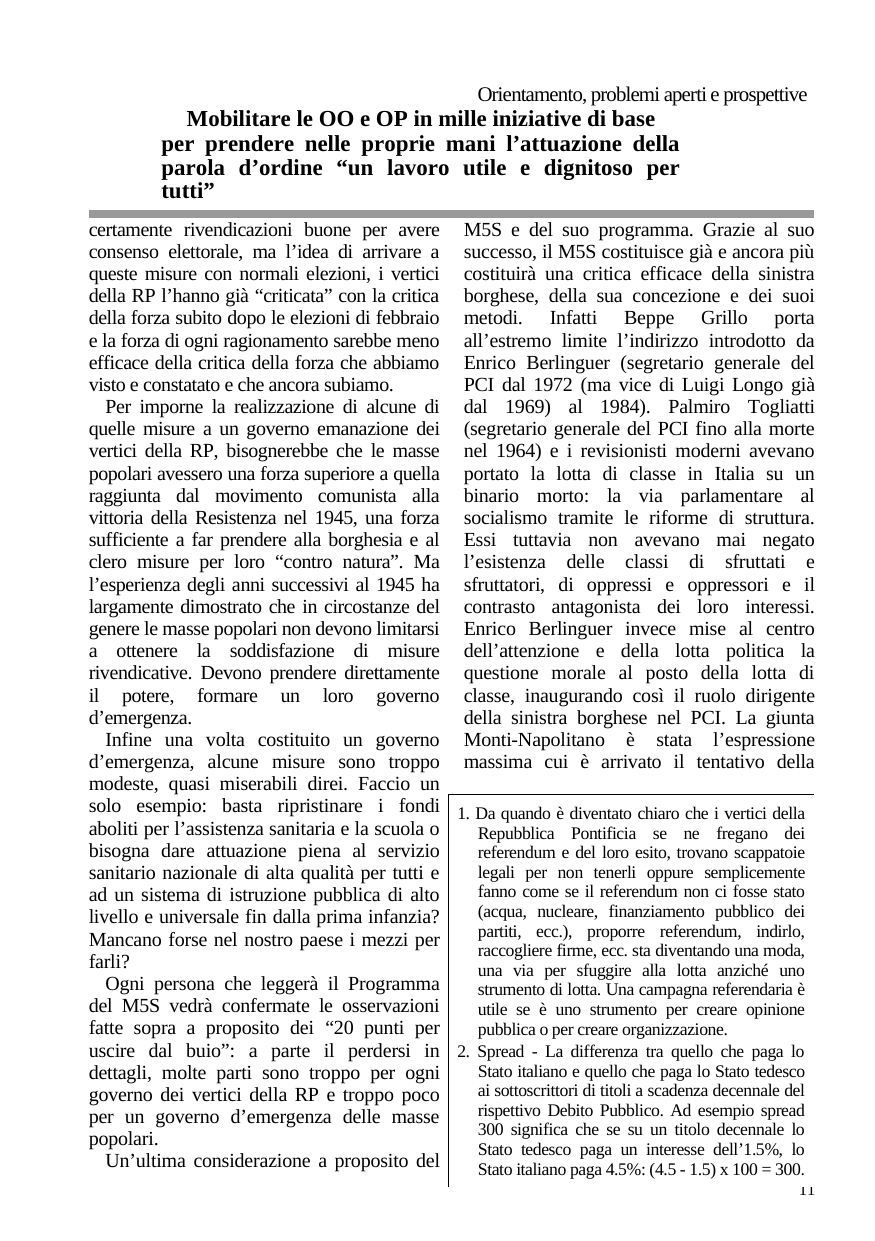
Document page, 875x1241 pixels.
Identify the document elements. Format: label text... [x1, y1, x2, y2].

text Mobilitare le OO e OP in mille iniziative di base [161, 106, 681, 131]
text certamente rivendicazioni buone per avere consenso elettorale, ma l’idea di arrivare a queste misure con normali elezioni, i vertici della RP l’hanno già “criticata” con la critica della forza subito dopo le elezioni di febbraio e la forza di ogni ragionamento sarebbe meno efficace della critica della forza che abbiamo visto e constatato e che ancora subiamo. [88, 218, 440, 396]
text Per imporne la realizzazione di alcune di quelle misure a un governo emanazione dei vertici della RP, bisognerebbe che le masse popolari avessero una forza superiore a quella raggiunta dal movimento comunista alla vittoria della Resistenza nel 1945, una forza sufficiente a far prendere alla borghesia e al clero misure per loro “contro natura”. Ma l’esperienza degli anni successivi al 1945 ha largamente dimostrato che in circostanze del genere le masse popolari non devono limitarsi a ottenere la soddisfazione di misure rivendicative. Devono prendere direttamente il potere, formare un loro governo d’emergenza. [88, 396, 440, 728]
text 1. Da quando è diventato chiaro che i vertici della Repubblica Pontificia se ne fregano dei referendum e del loro esito, trovano scappatoie legali per non tenerli oppure semplicemente fanno come se il referendum non ci fosse stato (acqua, nucleare, finanziamento pubblico dei partiti, ecc.), proporre referendum, indirlo, raccogliere firme, ecc. sta diventando una moda, una via per sfuggire alla lotta anziché uno strumento di lotta. Una campagna referendaria è utile se è uno strumento per creare opinione pubblica o per creare organizzazione. [457, 804, 805, 1039]
text per prendere nelle proprie mani l’attuazione della parola d’ordine “un lavoro utile e dignitoso per tutti” [161, 131, 681, 204]
text Ogni persona che leggerà il Programma del M5S vedrà confermate le osservazioni fatte sopra a proposito dei “20 punti per uscire dal buio”: a parte il perdersi in dettagli, molte parti sono troppo per ogni governo dei vertici della RP e troppo poco per un governo d’emergenza delle masse popolari. [88, 973, 440, 1150]
text 2. Spread - La differenza tra quello che paga lo Stato italiano e quello che paga lo Stato tedesco ai sottoscrittori di titoli a scadenza decennale del rispettivo Debito Pubblico. Ad esempio spread 300 significa che se su un titolo decennale lo Stato tedesco paga un interesse dell’1.5%, lo Stato italiano paga 4.5%: (4.5 - 1.5) x 100 = 300. [457, 1042, 805, 1179]
text Un’ultima considerazione a proposito del [88, 1150, 440, 1172]
text Orientamento, problemi aperti e prospettive [94, 83, 808, 106]
text Infine una volta costituito un governo d’emergenza, alcune misure sono troppo modeste, quasi miserabili direi. Faccio un solo esempio: basta ripristinare i fondi aboliti per l’assistenza sanitaria e la scuola o bisogna dare attuazione piena al servizio sanitario nazionale di alta qualità per tutti e ad un sistema di istruzione pubblica di alto livello e universale fin dalla prima infanzia? Mancano forse nel nostro paese i mezzi per farli? [88, 728, 440, 973]
text M5S e del suo programma. Grazie al suo successo, il M5S costituisce già e ancora più costituirà una critica efficace della sinistra borghese, della sua concezione e dei suoi metodi. Infatti Beppe Grillo porta all’estremo limite l’indirizzo introdotto da Enrico Berlinguer (segretario generale del PCI dal 1972 (ma vice di Luigi Longo già dal 1969) al 1984). Palmiro Togliatti (segretario generale del PCI fino alla morte nel 1964) e i revisionisti moderni avevano portato la lotta di classe in Italia su un binario morto: la via parlamentare al socialismo tramite le riforme di struttura. Essi tuttavia non avevano mai negato l’esistenza delle classi di sfruttati e sfruttatori, di oppressi e oppressori e il contrasto antagonista dei loro interessi. Enrico Berlinguer invece mise al centro dell’attenzione e della lotta politica la questione morale al posto della lotta di classe, inaugurando così il ruolo dirigente della sinistra borghese nel PCI. La giunta Monti-Napolitano è stata l’espressione massima cui è arrivato il tentativo della [463, 218, 815, 773]
